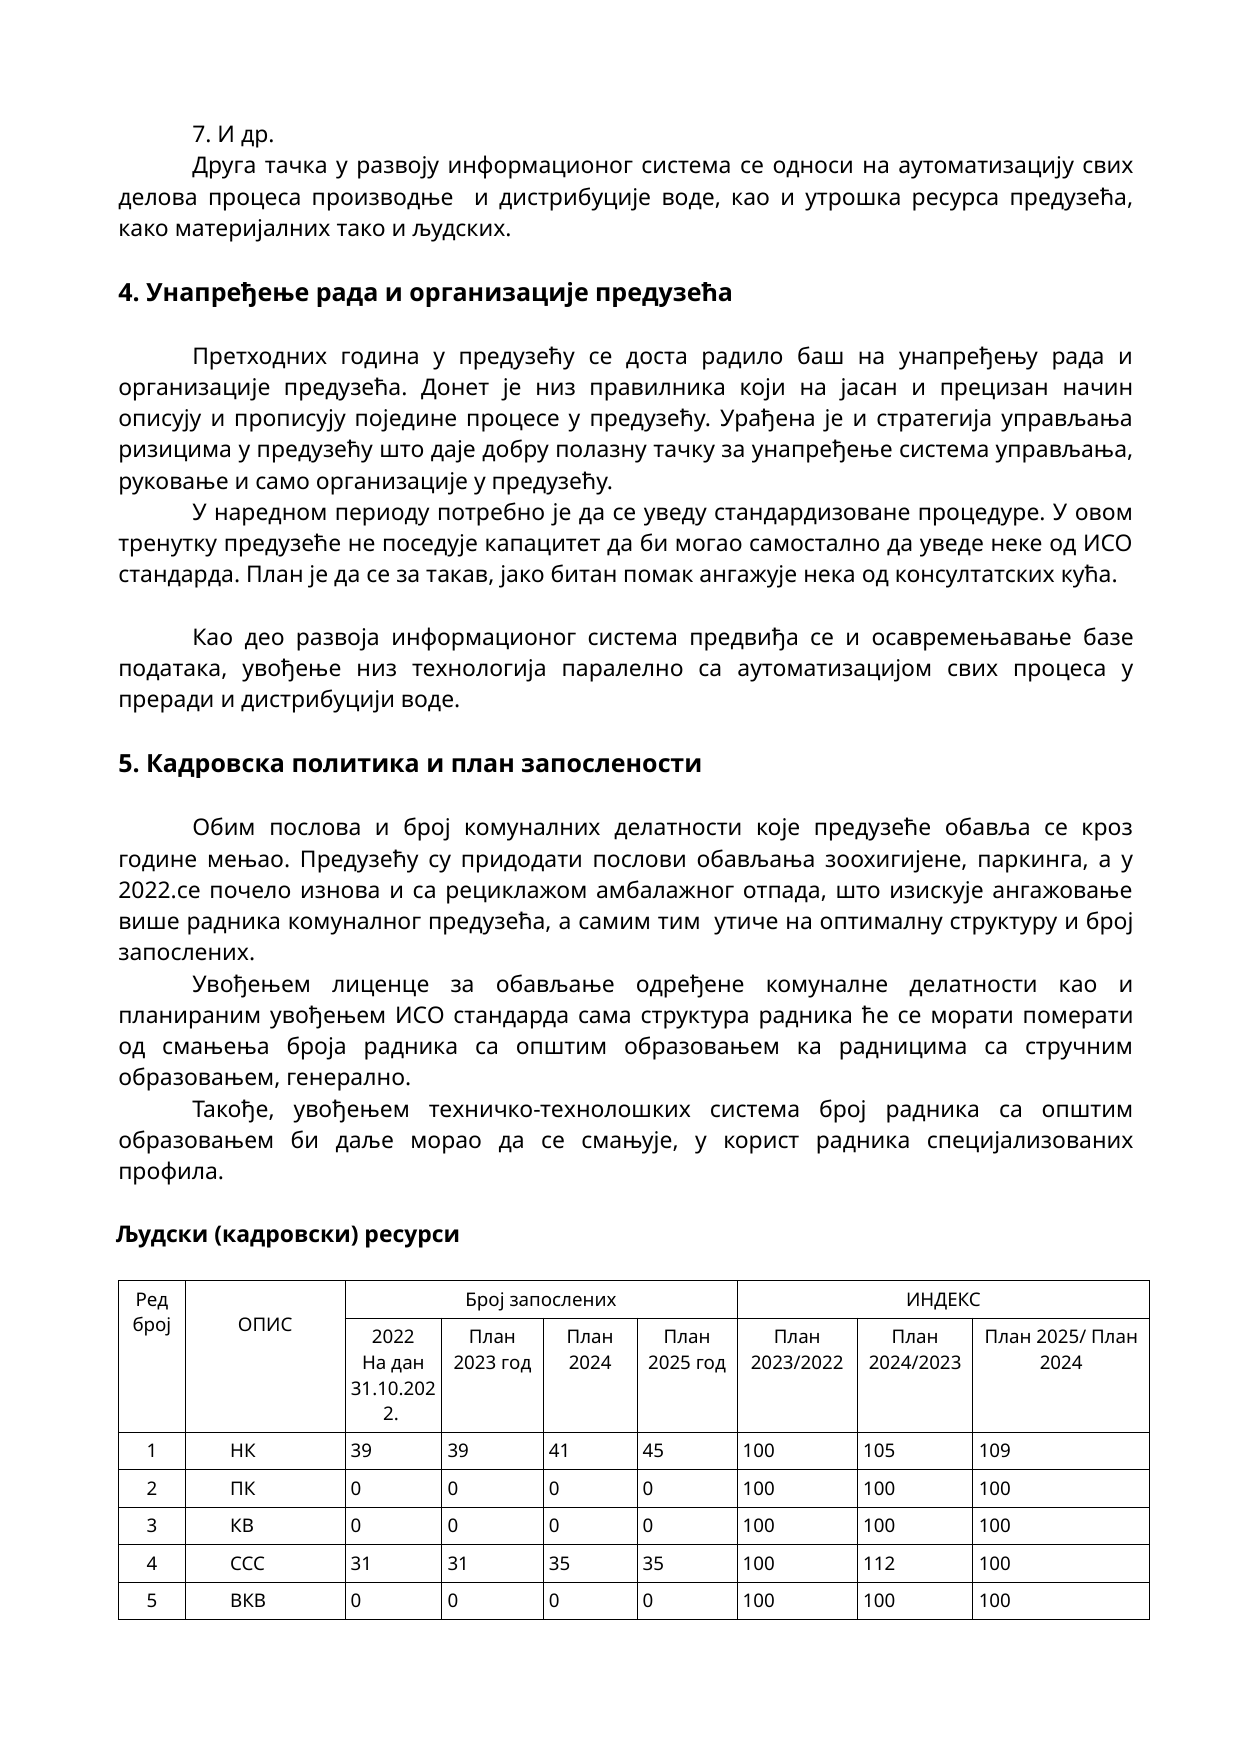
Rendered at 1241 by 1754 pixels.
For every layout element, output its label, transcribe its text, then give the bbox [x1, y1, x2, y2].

table_cell 0 [544, 1470, 637, 1507]
table_cell 2022 На дан 31.10.2022. [346, 1319, 441, 1432]
table_cell 100 [973, 1583, 1149, 1619]
text Као део развоја информационог система предвиђа се и осавремењавање базе података, увођење низ технологија паралелно са аутоматизацијом свих процеса у преради и дистрибуцији воде. [118, 621, 1134, 715]
table_cell 100 [973, 1508, 1149, 1544]
table_cell 100 [973, 1470, 1149, 1507]
table_cell 105 [858, 1433, 972, 1469]
table_header ОПИС [186, 1281, 345, 1432]
table_cell 0 [346, 1508, 441, 1544]
table_header Ред број [119, 1281, 185, 1432]
text Људски (кадровски) ресурси [116, 1217, 1134, 1249]
table_cell 100 [738, 1545, 857, 1582]
text Увођењем лиценце за обављање одређене комуналне делатности као и планираним увођењем ИСО стандарда сама структура радника ће се морати померати од смањења броја радника са општим образовањем ка радницима са стручним образовањем, генерално. [118, 967, 1134, 1092]
table_cell 4 [119, 1545, 185, 1582]
table_cell План 2024 [544, 1319, 637, 1432]
table_cell 100 [738, 1433, 857, 1469]
table_cell План 2023/2022 [738, 1319, 857, 1432]
table_cell 100 [858, 1583, 972, 1619]
text 7. И др. [118, 118, 1134, 149]
table_cell 5 [119, 1583, 185, 1619]
table_cell 100 [738, 1470, 857, 1507]
table_cell 100 [738, 1508, 857, 1544]
table_cell 0 [442, 1583, 543, 1619]
table_cell 45 [638, 1433, 737, 1469]
table_cell 100 [858, 1470, 972, 1507]
text Такође, увођењем техничко-технолошких система број радника са општим образовањем би даље морао да се смањује, у корист радника специјализованих профила. [118, 1092, 1134, 1186]
table_cell План 2025 год [638, 1319, 737, 1432]
table_cell План 2024/2023 [858, 1319, 972, 1432]
table_cell 112 [858, 1545, 972, 1582]
table_cell 35 [544, 1545, 637, 1582]
table_cell 2 [119, 1470, 185, 1507]
table_cell 109 [973, 1433, 1149, 1469]
table_cell НК [186, 1433, 345, 1469]
table_cell ПК [186, 1470, 345, 1507]
table_cell 0 [442, 1470, 543, 1507]
table_cell 0 [544, 1583, 637, 1619]
table_cell 100 [973, 1545, 1149, 1582]
text 5. Кадровска политика и план запослености [118, 746, 1134, 780]
table_cell 41 [544, 1433, 637, 1469]
table_header ИНДЕКС [738, 1281, 1149, 1317]
table_cell 100 [858, 1508, 972, 1544]
table_cell 0 [638, 1583, 737, 1619]
table_cell ССС [186, 1545, 345, 1582]
text Обим послова и број комуналних делатности које предузеће обавља се кроз године мењао. Предузећу су придодати послови обављања зоохигијене, паркинга, а у 2022.се почело изнова и са рециклажом амбалажног отпада, што изискује ангажовање више радника комуналног предузећа, а самим тим утиче на оптималну структуру и број запослених. [118, 811, 1134, 967]
text Друга тачка у развоју информационог система се односи на аутоматизацију свих делова процеса производње и дистрибуције воде, као и утрошка ресурса предузећа, како материјалних тако и људских. [118, 149, 1134, 243]
text Претходних година у предузећу се доста радило баш на унапређењу рада и организације предузећа. Донет је низ правилника који на јасан и прецизан начин описују и прописују поједине процесе у предузећу. Урађена је и стратегија управљања ризицима у предузећу што даје добру полазну тачку за унапређење система управљања, руковање и само организације у предузећу. [118, 340, 1134, 496]
table_cell План 2023 год [442, 1319, 543, 1432]
table_cell 0 [544, 1508, 637, 1544]
table_cell 0 [638, 1508, 737, 1544]
table_cell 1 [119, 1433, 185, 1469]
table_cell 0 [442, 1508, 543, 1544]
table_cell КВ [186, 1508, 345, 1544]
table_header Број запослених [346, 1281, 737, 1317]
table_cell 39 [442, 1433, 543, 1469]
table_cell 31 [346, 1545, 441, 1582]
table_cell ВКВ [186, 1583, 345, 1619]
table_cell 0 [346, 1583, 441, 1619]
text У наредном периоду потребно је да се уведу стандардизоване процедуре. У овом тренутку предузеће не поседује капацитет да би могао самостално да уведе неке од ИСО стандарда. План је да се за такав, јако битан помак ангажује нека од консултатских кућа. [118, 496, 1134, 590]
text 4. Унапређење рада и организације предузећа [118, 274, 1134, 308]
table_cell 35 [638, 1545, 737, 1582]
table_cell 3 [119, 1508, 185, 1544]
table_cell 0 [638, 1470, 737, 1507]
table_cell 0 [346, 1470, 441, 1507]
table_cell 39 [346, 1433, 441, 1469]
table_cell 100 [738, 1583, 857, 1619]
table_cell 31 [442, 1545, 543, 1582]
table_cell План 2025/ План 2024 [973, 1319, 1149, 1432]
